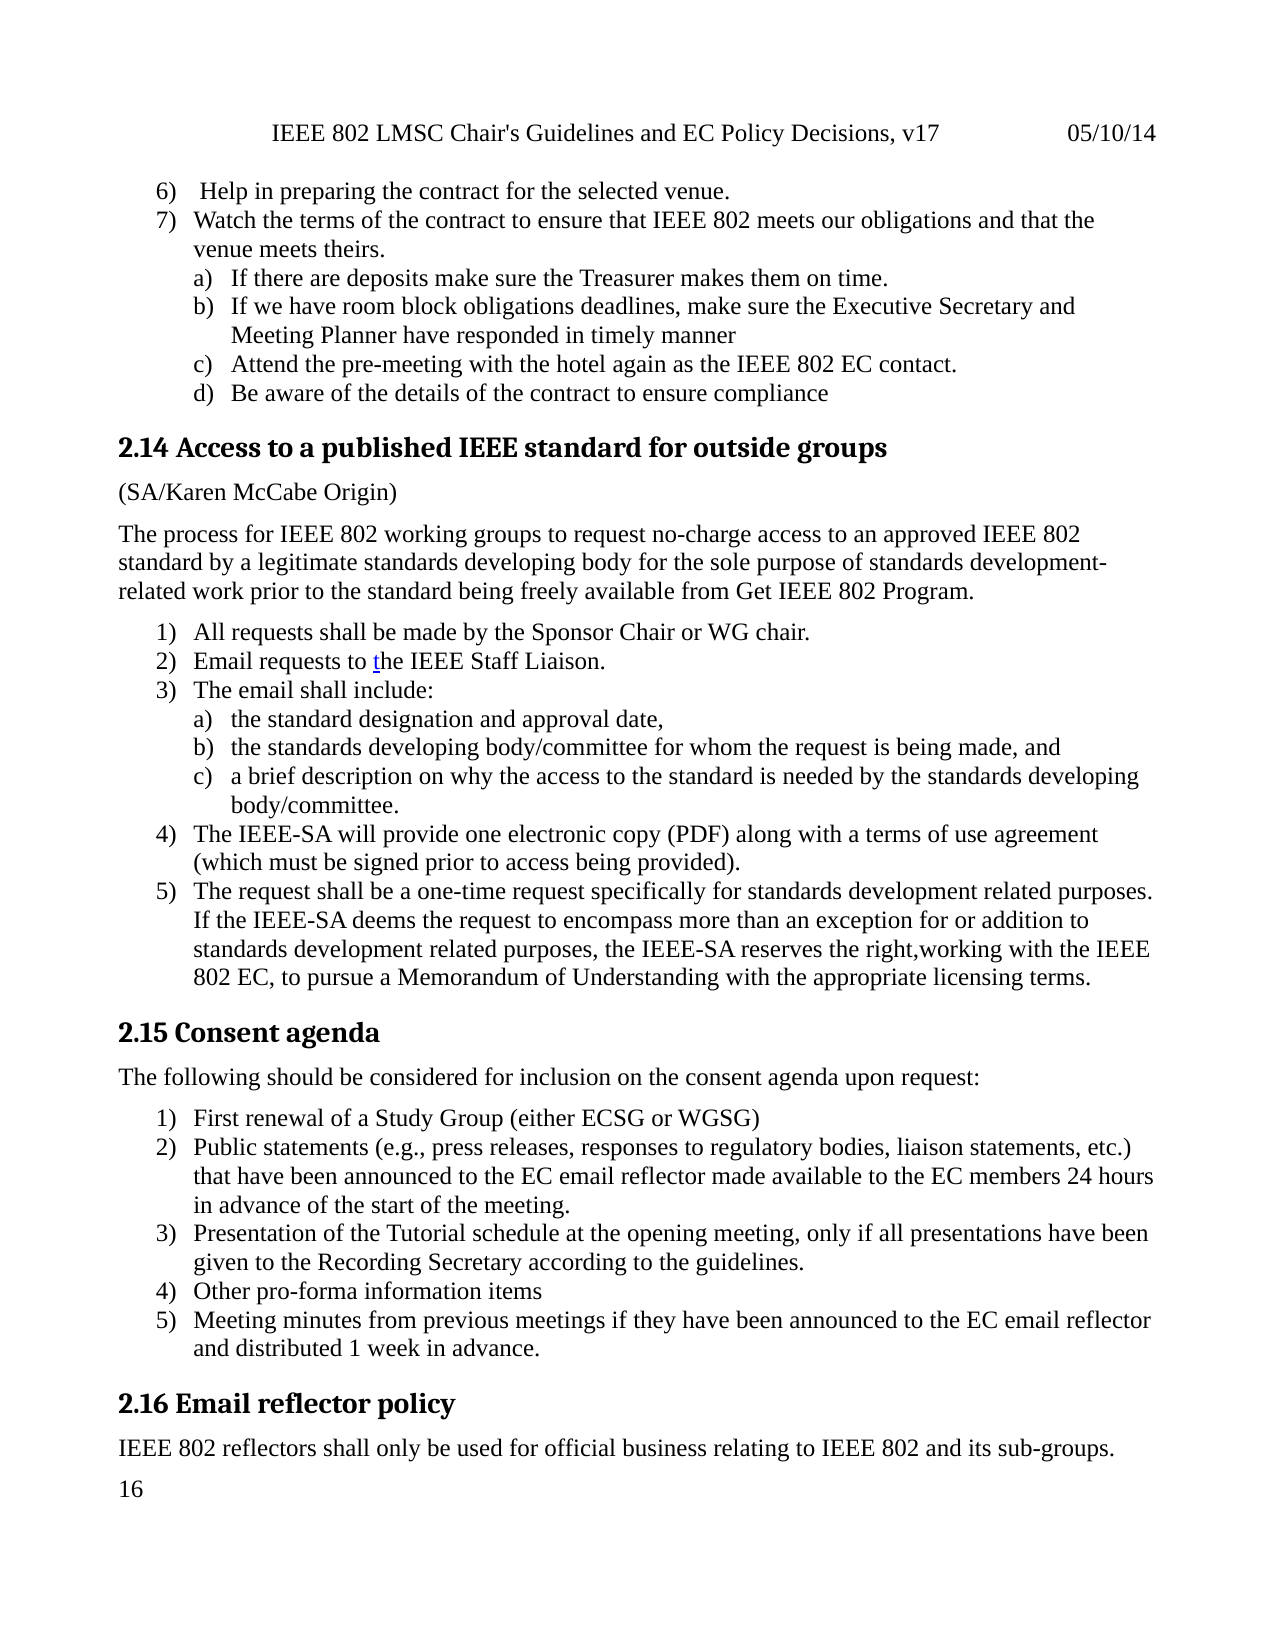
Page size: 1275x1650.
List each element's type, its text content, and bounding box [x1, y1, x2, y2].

list the standards developing body/committee for whom the request is being made, and [193, 732, 1157, 761]
list All requests shall be made by the Sponsor Chair or WG chair. [156, 617, 1157, 646]
list Presentation of the Tutorial schedule at the opening meeting, only if all presentations have been given to the Recording Secretary according to the guidelines. [156, 1218, 1157, 1276]
text The following should be considered for inclusion on the consent agenda upon request: [118, 1062, 1157, 1091]
list If we have room block obligations deadlines, make sure the Executive Secretary and Meeting Planner have responded in timely manner [193, 291, 1157, 349]
list Attend the pre-meeting with the hotel again as the IEEE 802 EC contact. [193, 349, 1157, 378]
subtitle Consent agenda [118, 1016, 1157, 1050]
list Meeting minutes from previous meetings if they have been announced to the EC email reflector and distributed 1 week in advance. [156, 1305, 1157, 1362]
text IEEE 802 reflectors shall only be used for official business relating to IEEE 802 and its sub-groups. [118, 1433, 1157, 1462]
list a brief description on why the access to the standard is needed by the standards developing body/committee. [193, 761, 1157, 819]
subtitle Access to a published IEEE standard for outside groups [118, 431, 1157, 465]
list Public statements (e.g., press releases, responses to regulatory bodies, liaison statements, etc.) that have been announced to the EC email reflector made available to the EC members 24 hours in advance of the start of the meeting. [156, 1132, 1157, 1218]
list The IEEE-SA will provide one electronic copy (PDF) along with a terms of use agreement (which must be signed prior to access being provided). [156, 819, 1157, 876]
subtitle Email reflector policy [118, 1387, 1157, 1421]
list First renewal of a Study Group (either ECSG or WGSG) [156, 1103, 1157, 1132]
list Help in preparing the contract for the selected venue. [156, 176, 1157, 205]
text (SA/Karen McCabe Origin) [118, 477, 1157, 506]
list The email shall include: [156, 675, 1157, 704]
list Watch the terms of the contract to ensure that IEEE 802 meets our obligations and that the venue meets theirs. [156, 205, 1157, 263]
list Be aware of the details of the contract to ensure compliance [193, 378, 1157, 406]
list Email requests to the IEEE Staff Liaison. [156, 646, 1157, 675]
list If there are deposits make sure the Treasurer makes them on time. [193, 263, 1157, 291]
list Other pro-forma information items [156, 1276, 1157, 1305]
text The process for IEEE 802 working groups to request no-charge access to an approved IEEE 802 standard by a legitimate standards developing body for the sole purpose of standards development-related work prior to the standard being freely available from Get IEEE 802 Program. [118, 519, 1157, 605]
list The request shall be a one-time request specifically for standards development related purposes. If the IEEE-SA deems the request to encompass more than an exception for or addition to standards development related purposes, the IEEE-SA reserves the right,working with the IEEE 802 EC, to pursue a Memorandum of Understanding with the appropriate licensing terms. [156, 876, 1157, 991]
list the standard designation and approval date, [193, 704, 1157, 732]
